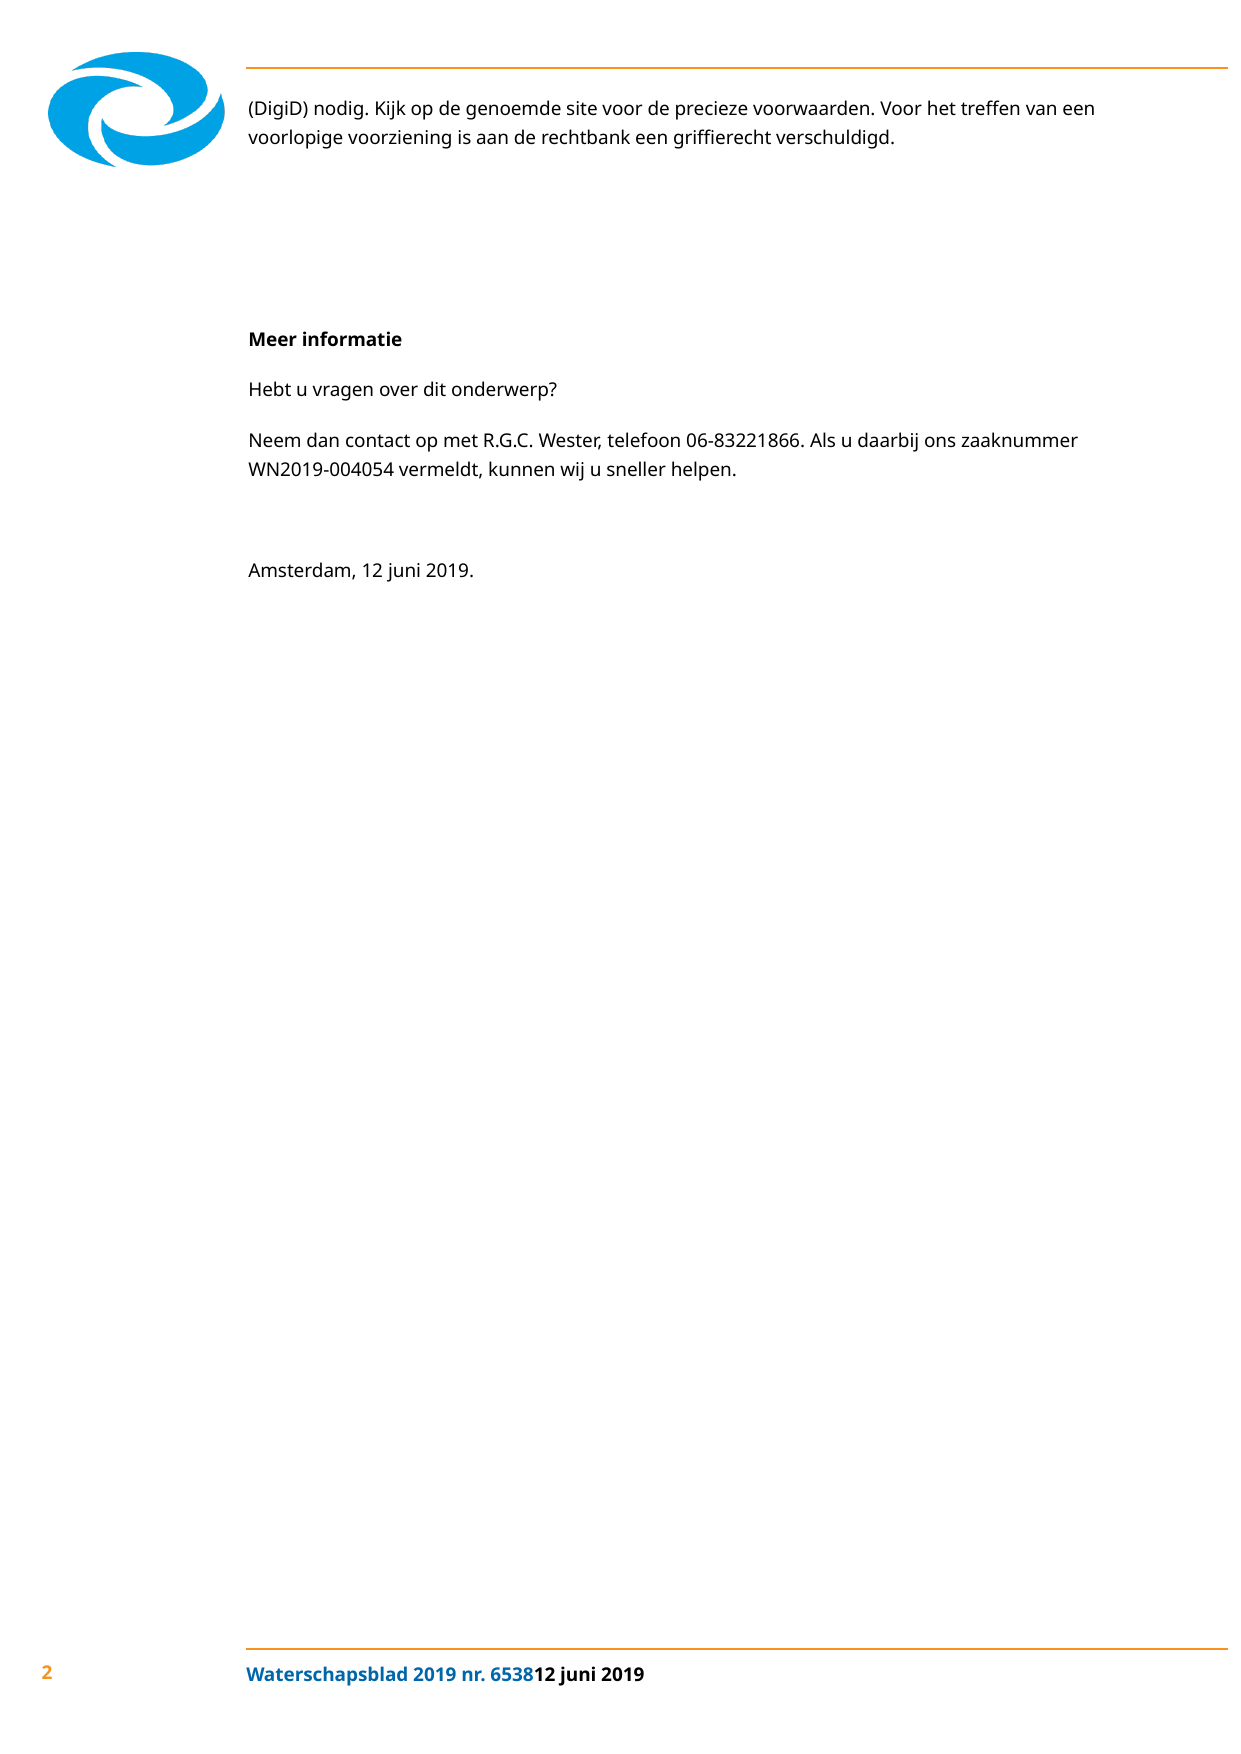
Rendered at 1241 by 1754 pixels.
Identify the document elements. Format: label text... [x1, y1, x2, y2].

text (DigiD) nodig. Kijk op de genoemde site voor de precieze voorwaarden. Voor het treffen van een voorlopige voorziening is aan de rechtbank een griffierecht verschuldigd. [248, 95, 1152, 150]
picture [41, 47, 231, 172]
text Amsterdam, 12 juni 2019. [248, 557, 1152, 583]
text Hebt u vragen over dit onderwerp? [248, 376, 1152, 402]
text Neem dan contact op met R.G.C. Wester, telefoon 06-83221866. Als u daarbij ons zaaknummer WN2019-004054 vermeldt, kunnen wij u sneller helpen. [248, 427, 1152, 482]
text Meer informatie [248, 326, 1152, 352]
